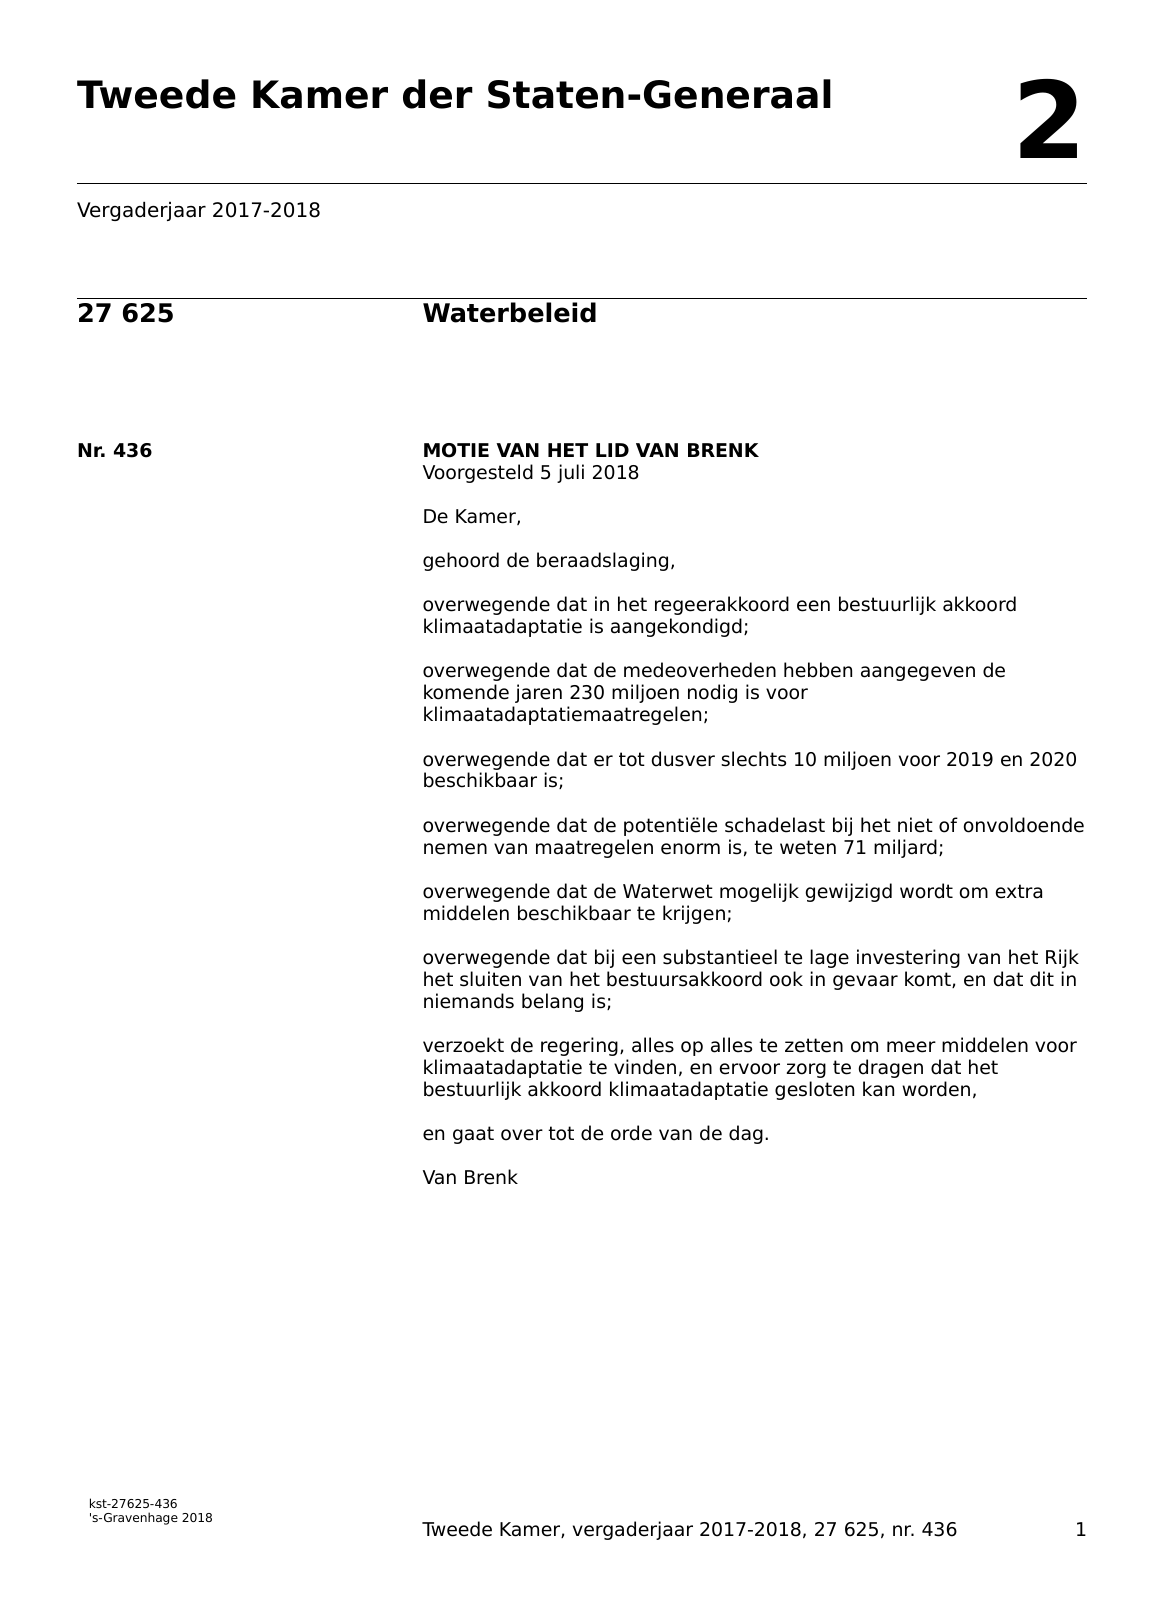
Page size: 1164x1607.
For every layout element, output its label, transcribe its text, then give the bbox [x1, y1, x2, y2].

text Van Brenk [422, 1167, 1087, 1189]
text kst-27625-436 [88, 1497, 323, 1511]
text en gaat over tot de orde van de dag. [422, 1123, 1087, 1145]
text overwegende dat bij een substantieel te lage investering van het Rijk het sluiten van het bestuursakkoord ook in gevaar komt, en dat dit in niemands belang is; [422, 947, 1087, 1013]
table_cell Vergaderjaar 2017-2018 [77, 184, 1087, 298]
text verzoekt de regering, alles op alles te zetten om meer middelen voor klimaatadaptatie te vinden, en ervoor zorg te dragen dat het bestuurlijk akkoord klimaatadaptatie gesloten kan worden, [422, 1035, 1087, 1101]
text overwegende dat in het regeerakkoord een bestuurlijk akkoord klimaatadaptatie is aangekondigd; [422, 594, 1087, 638]
text Voorgesteld 5 juli 2018 [422, 462, 1087, 484]
text overwegende dat de potentiële schadelast bij het niet of onvoldoende nemen van maatregelen enorm is, te weten 71 miljard; [422, 814, 1087, 858]
subtitle 27 625 Waterbeleid [77, 299, 1087, 329]
subtitle Nr. 436 MOTIE VAN HET LID VAN BRENK [77, 440, 1087, 462]
text De Kamer, [422, 506, 1087, 528]
text overwegende dat er tot dusver slechts 10 miljoen voor 2019 en 2020 beschikbaar is; [422, 748, 1087, 792]
table_header 2 [886, 59, 1087, 183]
text overwegende dat de medeoverheden hebben aangegeven de komende jaren 230 miljoen nodig is voor klimaatadaptatiemaatregelen; [422, 660, 1087, 726]
text 's-Gravenhage 2018 [88, 1511, 323, 1525]
table_header Tweede Kamer der Staten-Generaal [77, 59, 886, 183]
text gehoord de beraadslaging, [422, 550, 1087, 572]
text overwegende dat de Waterwet mogelijk gewijzigd wordt om extra middelen beschikbaar te krijgen; [422, 881, 1087, 925]
